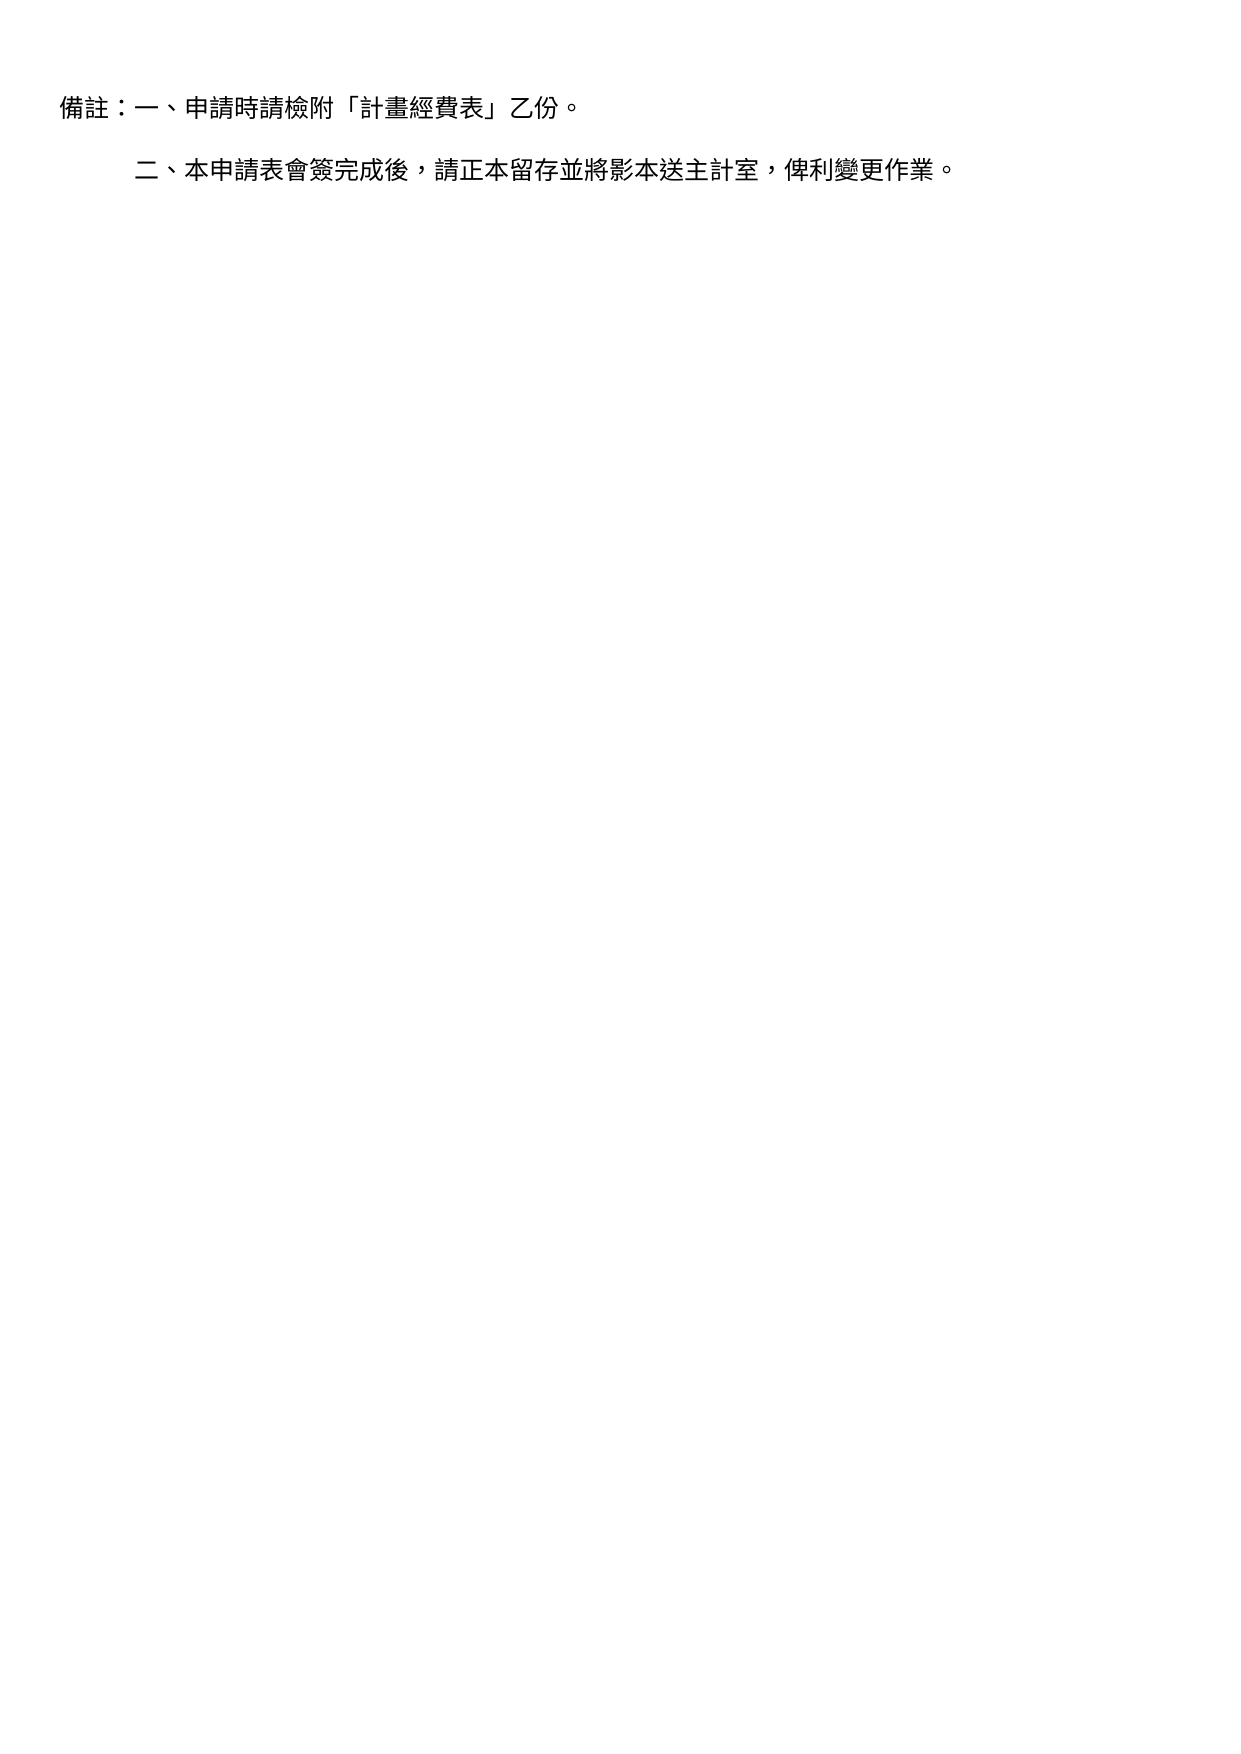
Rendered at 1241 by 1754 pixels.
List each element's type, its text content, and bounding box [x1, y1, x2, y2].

text 備註：一、申請時請檢附「計畫經費表」乙份。 [59, 64, 1194, 127]
text 二、本申請表會簽完成後，請正本留存並將影本送主計室，俾利變更作業。 [59, 127, 1194, 189]
